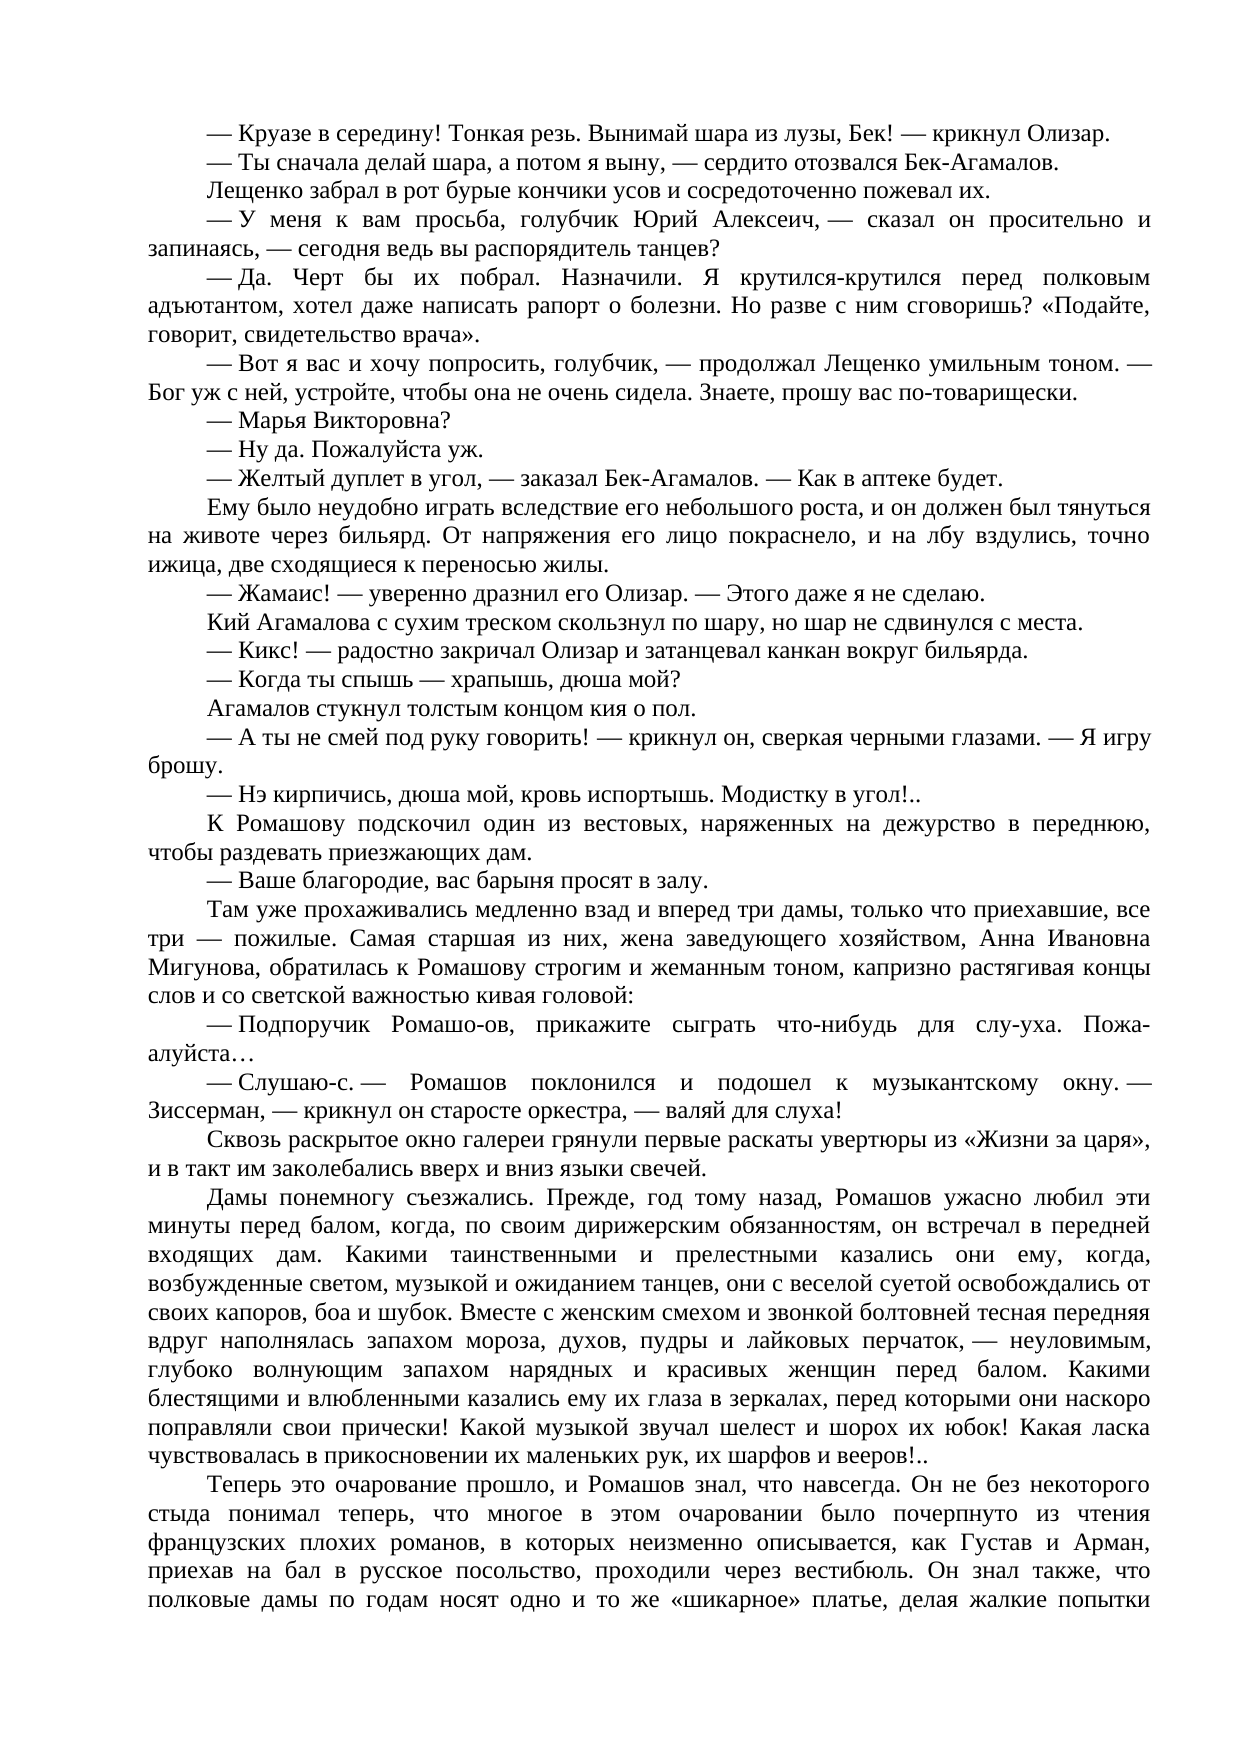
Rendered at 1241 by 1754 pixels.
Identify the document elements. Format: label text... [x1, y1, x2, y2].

text Теперь это очарование прошло, и Ромашов знал, что навсегда. Он не без некоторого стыда понимал теперь, что многое в этом очаровании было почерпнуто из чтения французских плохих романов, в которых неизменно описывается, как Густав и Арман, приехав на бал в русское посольство, проходили через вестибюль. Он знал также, что полковые дамы по годам носят одно и то же «шикарное» платье, делая жалкие попытки [148, 1469, 1152, 1613]
text — Ну да. Пожалуйста уж. [148, 434, 1152, 463]
text Кий Агамалова с сухим треском скользнул по шару, но шар не сдвинулся с места. [148, 607, 1152, 636]
text — Слушаю-с. — Ромашов поклонился и подошел к музыкантскому окну. — Зиссерман, — крикнул он старосте оркестра, — валяй для слуха! [148, 1067, 1152, 1124]
text — У меня к вам просьба, голубчик Юрий Алексеич, — сказал он просительно и запинаясь, — сегодня ведь вы распорядитель танцев? [148, 204, 1152, 262]
text К Ромашову подскочил один из вестовых, наряженных на дежурство в переднюю, чтобы раздевать приезжающих дам. [148, 808, 1152, 866]
text Сквозь раскрытое окно галереи грянули первые раскаты увертюры из «Жизни за царя», и в такт им заколебались вверх и вниз языки свечей. [148, 1124, 1152, 1182]
text Там уже прохаживались медленно взад и вперед три дамы, только что приехавшие, все три — пожилые. Самая старшая из них, жена заведующего хозяйством, Анна Ивановна Мигунова, обратилась к Ромашову строгим и жеманным тоном, капризно растягивая концы слов и со светской важностью кивая головой: [148, 894, 1152, 1009]
text — Марья Викторовна? [148, 406, 1152, 434]
text — Нэ кирпичись, дюша мой, кровь испортышь. Модистку в угол!.. [148, 779, 1152, 808]
text — Жамаис! — уверенно дразнил его Олизар. — Этого даже я не сделаю. [148, 578, 1152, 607]
text — Желтый дуплет в угол, — заказал Бек-Агамалов. — Как в аптеке будет. [148, 463, 1152, 492]
text Ему было неудобно играть вследствие его небольшого роста, и он должен был тянуться на животе через бильярд. От напряжения его лицо покраснело, и на лбу вздулись, точно ижица, две сходящиеся к переносью жилы. [148, 492, 1152, 578]
text Лещенко забрал в рот бурые кончики усов и сосредоточенно пожевал их. [148, 176, 1152, 204]
text — Круазе в середину! Тонкая резь. Вынимай шара из лузы, Бек! — крикнул Олизар. [148, 118, 1152, 147]
text — Когда ты спышь — храпышь, дюша мой? [148, 664, 1152, 693]
text — А ты не смей под руку говорить! — крикнул он, сверкая черными глазами. — Я игру брошу. [148, 722, 1152, 779]
text — Ты сначала делай шара, а потом я выну, — сердито отозвался Бек-Агамалов. [148, 147, 1152, 176]
text — Вот я вас и хочу попросить, голубчик, — продолжал Лещенко умильным тоном. — Бог уж с ней, устройте, чтобы она не очень сидела. Знаете, прошу вас по-товарищески. [148, 348, 1152, 406]
text Дамы понемногу съезжались. Прежде, год тому назад, Ромашов ужасно любил эти минуты перед балом, когда, по своим дирижерским обязанностям, он встречал в передней входящих дам. Какими таинственными и прелестными казались они ему, когда, возбужденные светом, музыкой и ожиданием танцев, они с веселой суетой освобождались от своих капоров, боа и шубок. Вместе с женским смехом и звонкой болтовней тесная передняя вдруг наполнялась запахом мороза, духов, пудры и лайковых перчаток, — неуловимым, глубоко волнующим запахом нарядных и красивых женщин перед балом. Какими блестящими и влюбленными казались ему их глаза в зеркалах, перед которыми они наскоро поправляли свои прически! Какой музыкой звучал шелест и шорох их юбок! Какая ласка чувствовалась в прикосновении их маленьких рук, их шарфов и вееров!.. [148, 1182, 1152, 1469]
text Агамалов стукнул толстым концом кия о пол. [148, 693, 1152, 722]
text — Да. Черт бы их побрал. Назначили. Я крутился-крутился перед полковым адъютантом, хотел даже написать рапорт о болезни. Но разве с ним сговоришь? «Подайте, говорит, свидетельство врача». [148, 262, 1152, 348]
text — Кикс! — радостно закричал Олизар и затанцевал канкан вокруг бильярда. [148, 636, 1152, 664]
text — Подпоручик Ромашо-ов, прикажите сыграть что-нибудь для слу-уха. Пожа-алуйста… [148, 1009, 1152, 1067]
text — Ваше благородие, вас барыня просят в залу. [148, 866, 1152, 894]
